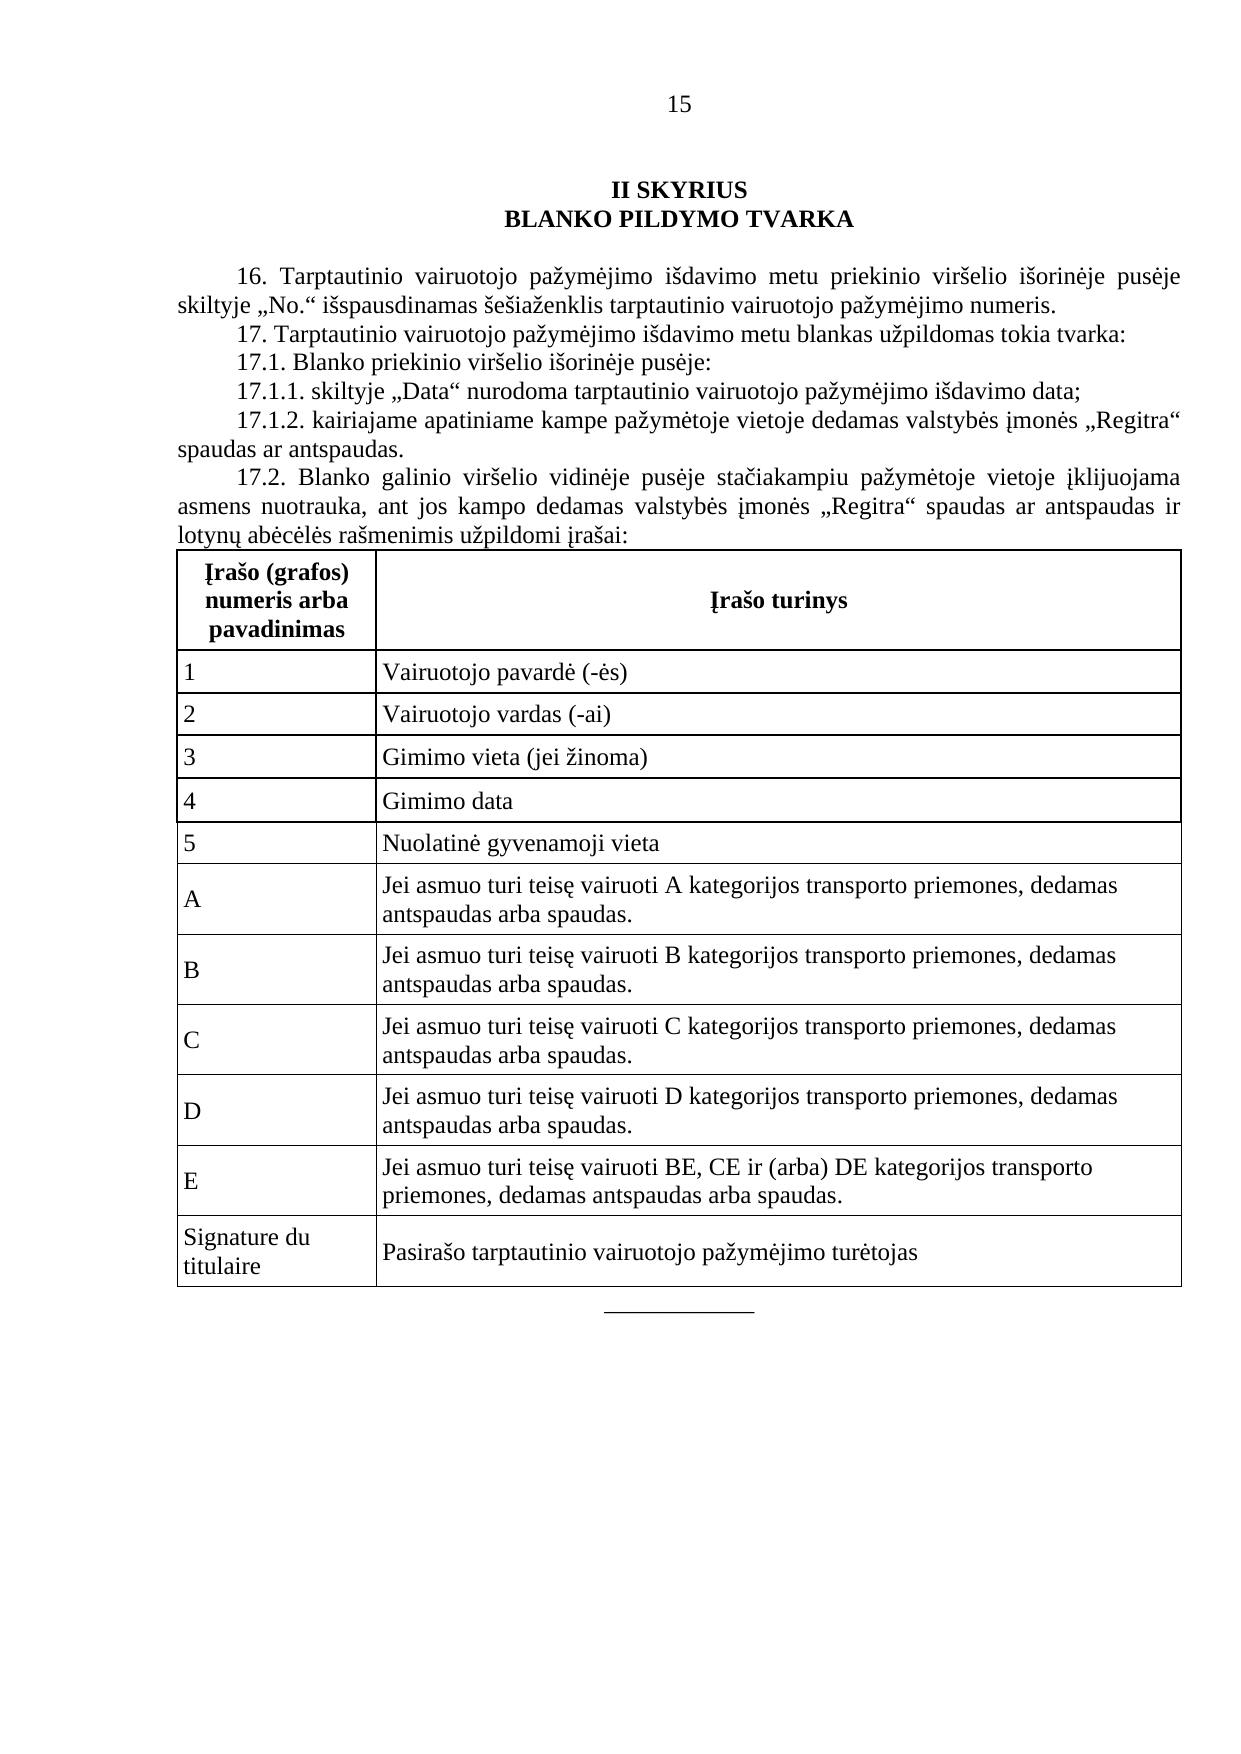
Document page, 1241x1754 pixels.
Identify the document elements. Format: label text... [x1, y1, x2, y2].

table_cell Nuolatinė gyvenamoji vieta [377, 823, 1181, 863]
table_cell Jei asmuo turi teisę vairuoti D kategorijos transporto priemones, dedamas antspaudas arba spaudas. [377, 1075, 1181, 1145]
text 17.1. Blanko priekinio viršelio išorinėje pusėje: [177, 347, 1181, 376]
table_cell Vairuotojo pavardė (-ės) [377, 651, 1180, 692]
table_cell A [178, 864, 376, 933]
table_cell Jei asmuo turi teisę vairuoti B kategorijos transporto priemones, dedamas antspaudas arba spaudas. [377, 935, 1181, 1004]
table_cell Vairuotojo vardas (-ai) [377, 694, 1180, 734]
table_cell D [178, 1075, 376, 1145]
table_cell Jei asmuo turi teisę vairuoti BE, CE ir (arba) DE kategorijos transporto priemones, dedamas antspaudas arba spaudas. [377, 1146, 1181, 1215]
text ____________ [177, 1287, 1181, 1315]
table_cell 5 [178, 823, 376, 863]
table_cell Jei asmuo turi teisę vairuoti C kategorijos transporto priemones, dedamas antspaudas arba spaudas. [377, 1005, 1181, 1074]
table_cell 1 [178, 651, 375, 692]
table_cell Pasirašo tarptautinio vairuotojo pažymėjimo turėtojas [377, 1216, 1181, 1286]
table_cell 2 [178, 694, 375, 734]
table_cell C [178, 1005, 376, 1074]
text 17.1.1. skiltyje „Data“ nurodoma tarptautinio vairuotojo pažymėjimo išdavimo data; [177, 376, 1181, 405]
text 17.2. Blanko galinio viršelio vidinėje pusėje stačiakampiu pažymėtoje vietoje įklijuojama asmens nuotrauka, ant jos kampo dedamas valstybės įmonės „Regitra“ spaudas ar antspaudas ir lotynų abėcėlės rašmenimis užpildomi įrašai: [177, 462, 1181, 549]
table_cell B [178, 935, 376, 1004]
table_cell Gimimo vieta (jei žinoma) [377, 736, 1180, 777]
text 16. Tarptautinio vairuotojo pažymėjimo išdavimo metu priekinio viršelio išorinėje pusėje skiltyje „No.“ išspausdinamas šešiaženklis tarptautinio vairuotojo pažymėjimo numeris. [177, 261, 1181, 319]
text 17.1.2. kairiajame apatiniame kampe pažymėtoje vietoje dedamas valstybės įmonės „Regitra“ spaudas ar antspaudas. [177, 405, 1181, 462]
table_cell 4 [178, 779, 375, 821]
table_cell E [178, 1146, 376, 1215]
table_cell Gimimo data [377, 779, 1180, 821]
text BLANKO PILDYMO TVARKA [177, 204, 1181, 232]
text 17. Tarptautinio vairuotojo pažymėjimo išdavimo metu blankas užpildomas tokia tvarka: [177, 319, 1181, 347]
text II SKYRIUS [177, 175, 1181, 204]
table_cell Signature du titulaire [178, 1216, 376, 1286]
table_cell Jei asmuo turi teisę vairuoti A kategorijos transporto priemones, dedamas antspaudas arba spaudas. [377, 864, 1181, 933]
table_header Įrašo (grafos) numeris arba pavadinimas [178, 551, 375, 649]
table_header Įrašo turinys [377, 551, 1180, 649]
table_cell 3 [178, 736, 375, 777]
